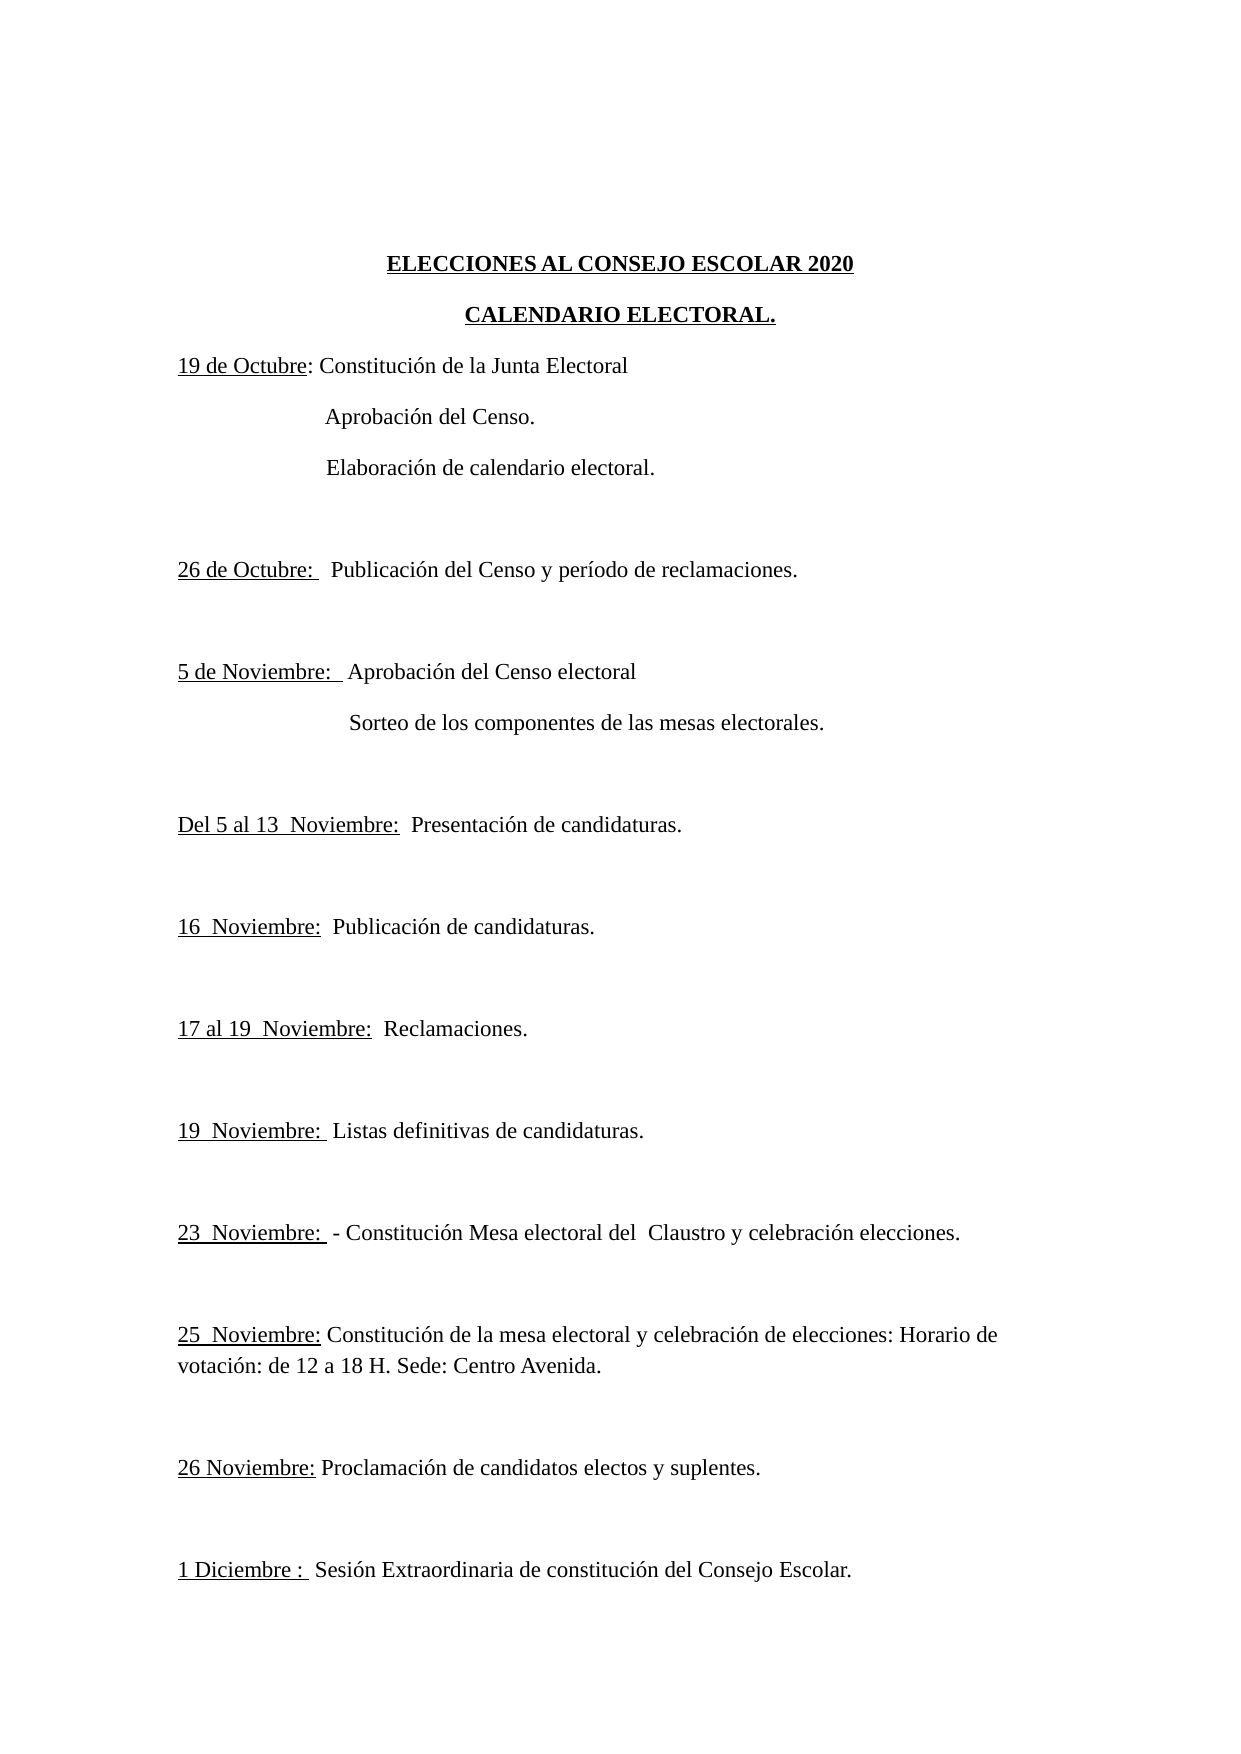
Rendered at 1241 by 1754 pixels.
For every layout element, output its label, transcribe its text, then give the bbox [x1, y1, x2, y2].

text 19 Noviembre: Listas definitivas de candidaturas. [177, 1117, 1063, 1144]
text 16 Noviembre: Publicación de candidaturas. [177, 913, 1063, 939]
text 26 de Octubre: Publicación del Censo y período de reclamaciones. [177, 556, 1063, 582]
text 17 al 19 Noviembre: Reclamaciones. [177, 1015, 1063, 1042]
text 25 Noviembre: Constitución de la mesa electoral y celebración de elecciones: Horario de votación: de 12 a 18 H. Sede: Centro Avenida. [177, 1322, 1063, 1378]
text Elaboración de calendario electoral. [177, 454, 1063, 480]
text Sorteo de los componentes de las mesas electorales. [177, 709, 1063, 735]
text CALENDARIO ELECTORAL. [177, 301, 1063, 327]
text 19 de Octubre: Constitución de la Junta Electoral [177, 352, 1063, 378]
text 23 Noviembre: - Constitución Mesa electoral del Claustro y celebración elecciones. [177, 1219, 1063, 1246]
text 5 de Noviembre: Aprobación del Censo electoral [177, 658, 1063, 684]
text 1 Diciembre : Sesión Extraordinaria de constitución del Consejo Escolar. [177, 1556, 1063, 1582]
text ELECCIONES AL CONSEJO ESCOLAR 2020 [177, 250, 1063, 276]
text Aprobación del Censo. [177, 403, 1063, 429]
text 26 Noviembre: Proclamación de candidatos electos y suplentes. [177, 1454, 1063, 1480]
text Del 5 al 13 Noviembre: Presentación de candidaturas. [177, 811, 1063, 837]
